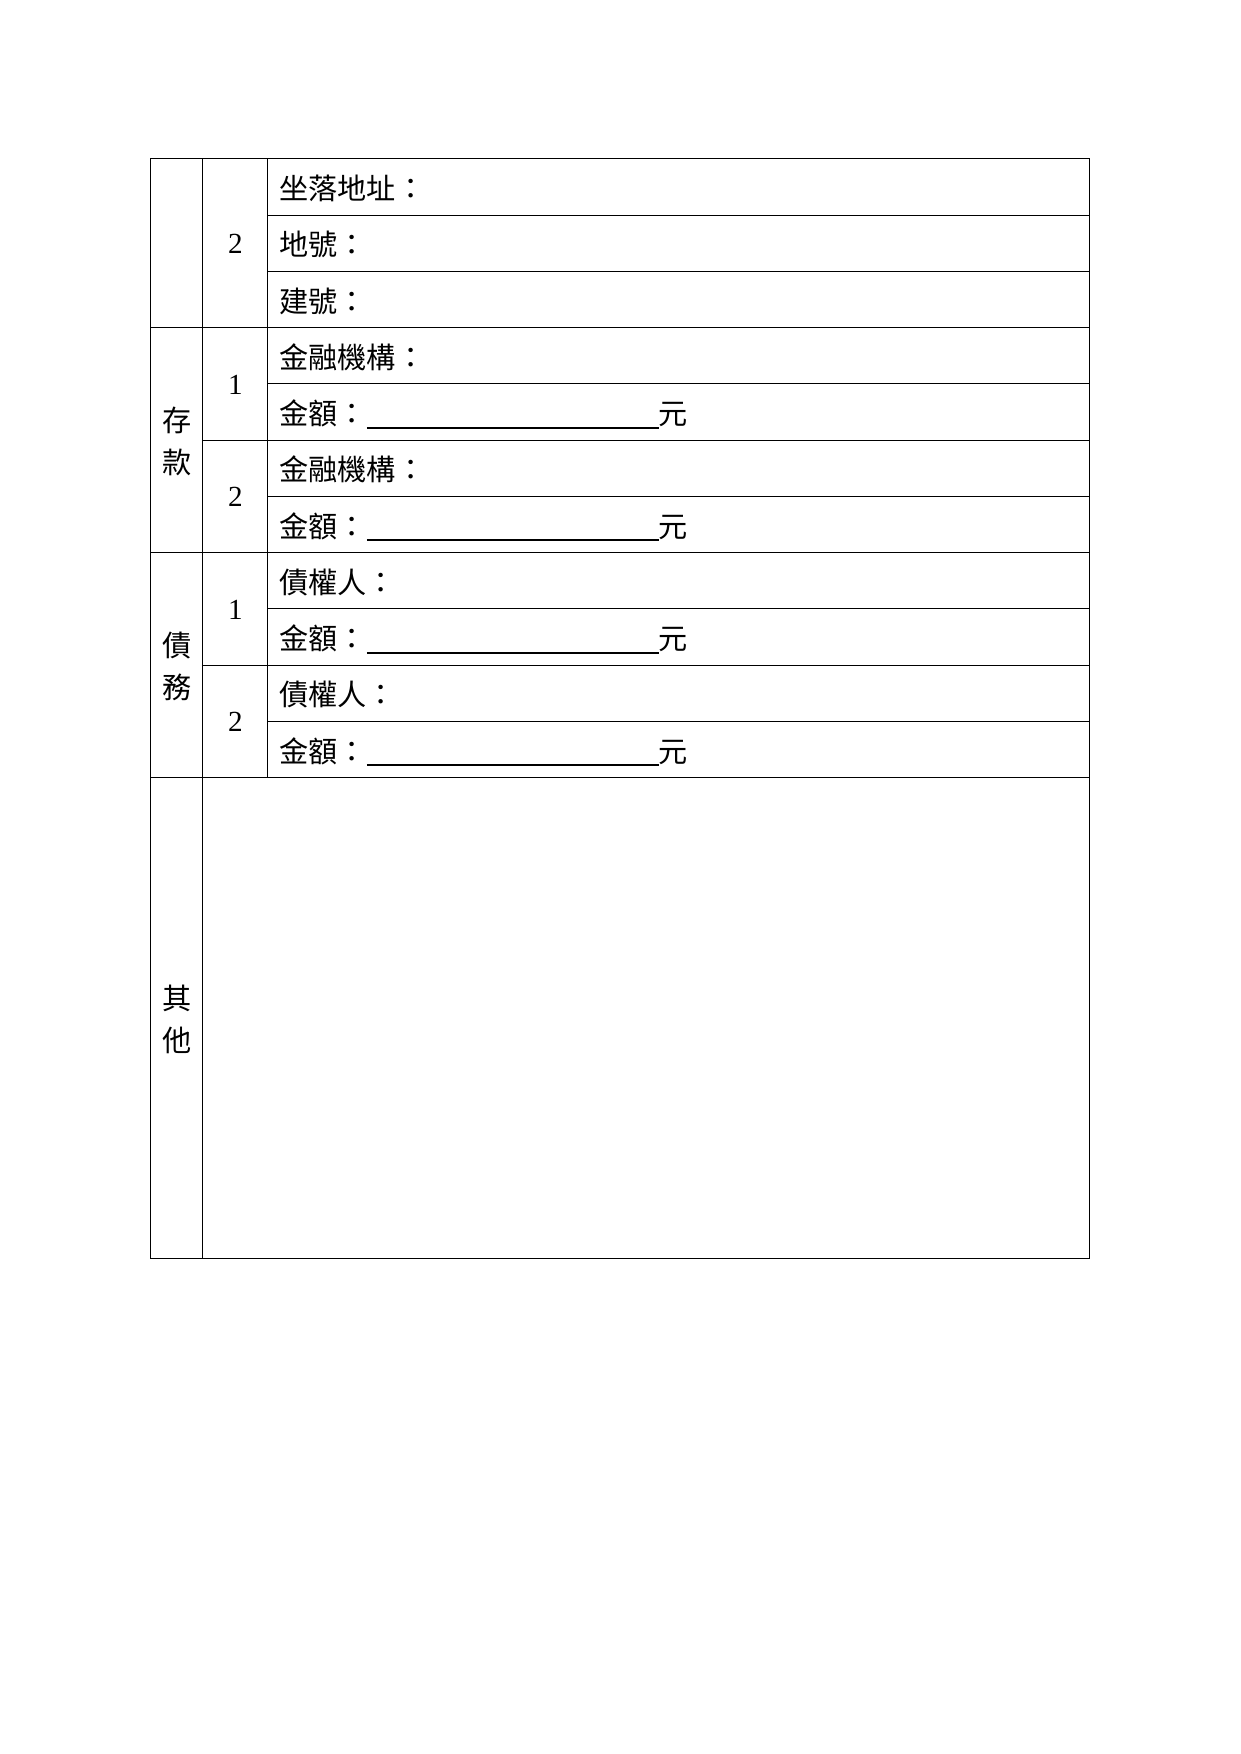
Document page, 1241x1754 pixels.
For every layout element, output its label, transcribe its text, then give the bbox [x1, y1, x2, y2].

table_cell 債權人： [268, 553, 1089, 608]
table_cell 1 [203, 553, 267, 664]
table_cell [203, 778, 1089, 1257]
table_cell 金融機構： [268, 441, 1089, 496]
table_cell 金額： 元 [268, 722, 1089, 777]
table_cell 2 [203, 159, 267, 327]
table_cell 2 [203, 441, 267, 552]
table_cell 1 [203, 328, 267, 439]
table_cell 金融機構： [268, 328, 1089, 383]
table_cell 2 [203, 666, 267, 777]
table_cell 地號： [268, 216, 1089, 271]
table_cell 金額： 元 [268, 609, 1089, 664]
table_cell 其他 [151, 778, 202, 1257]
table_header [151, 159, 202, 327]
table_cell 金額： 元 [268, 497, 1089, 552]
table_cell 債權人： [268, 666, 1089, 721]
table_cell 坐落地址： [268, 159, 1089, 214]
table_cell 建號： [268, 272, 1089, 327]
table_cell 債務 [151, 553, 202, 777]
table_cell 存款 [151, 328, 202, 552]
table_cell 金額： 元 [268, 384, 1089, 439]
